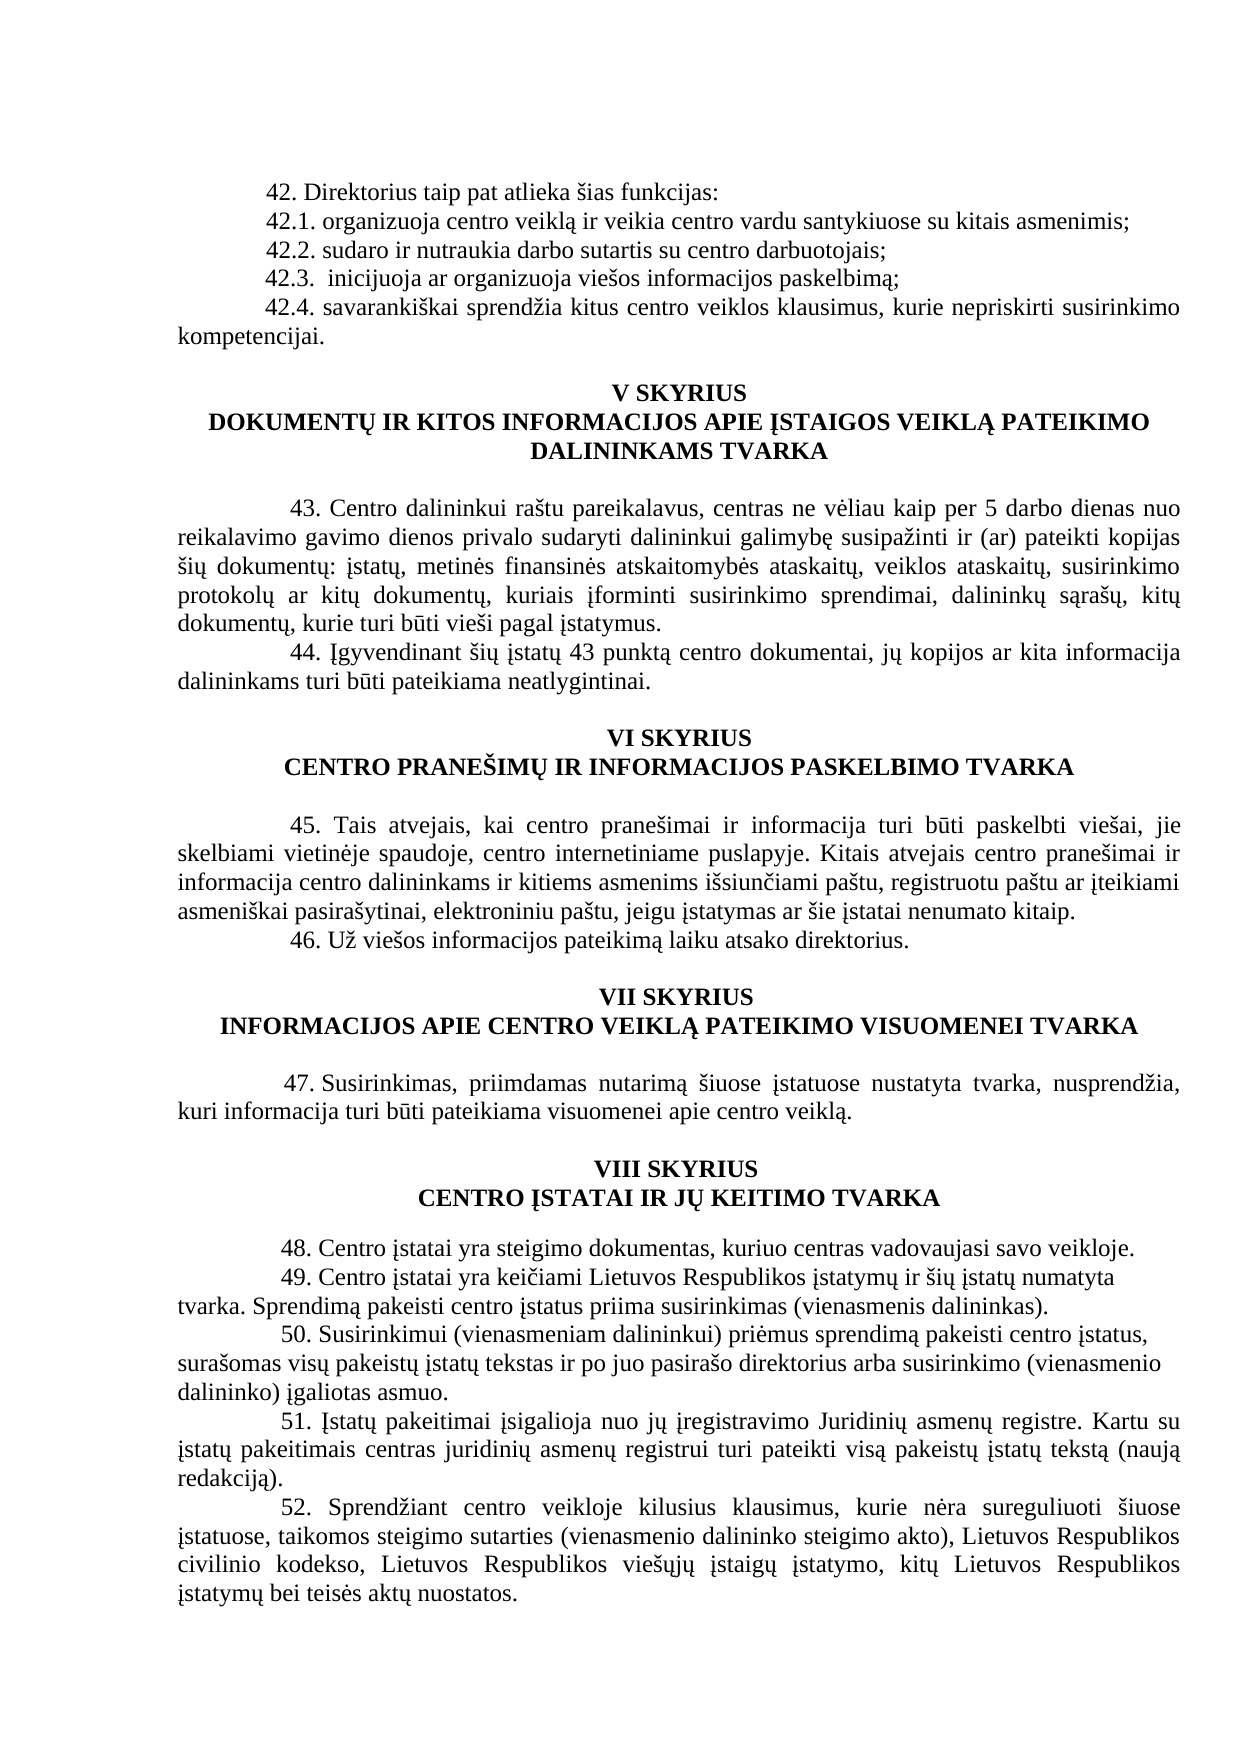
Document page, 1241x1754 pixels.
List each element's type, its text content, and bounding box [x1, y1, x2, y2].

text 44. Įgyvendinant šių įstatų 43 punktą centro dokumentai, jų kopijos ar kita informacija dalininkams turi būti pateikiama neatlygintinai. [177, 637, 1181, 695]
text 50. Susirinkimui (vienasmeniam dalininkui) priėmus sprendimą pakeisti centro įstatus, surašomas visų pakeistų įstatų tekstas ir po juo pasirašo direktorius arba susirinkimo (vienasmenio dalininko) įgaliotas asmuo. [177, 1319, 1181, 1406]
text INFORMACIJOS APIE CENTRO VEIKLĄ PATEIKIMO VISUOMENEI TVARKA [177, 1011, 1181, 1040]
text CENTRO ĮSTATAI IR JŲ KEITIMO TVARKA [177, 1183, 1181, 1212]
text VIII SKYRIUS [177, 1154, 1181, 1183]
text 42.4. savarankiškai sprendžia kitus centro veiklos klausimus, kurie nepriskirti susirinkimo kompetencijai. [177, 292, 1181, 350]
text 43. Centro dalininkui raštu pareikalavus, centras ne vėliau kaip per 5 darbo dienas nuo reikalavimo gavimo dienos privalo sudaryti dalininkui galimybę susipažinti ir (ar) pateikti kopijas šių dokumentų: įstatų, metinės finansinės atskaitomybės ataskaitų, veiklos ataskaitų, susirinkimo protokolų ar kitų dokumentų, kuriais įforminti susirinkimo sprendimai, dalininkų sąrašų, kitų dokumentų, kurie turi būti vieši pagal įstatymus. [177, 493, 1181, 637]
text 42.1. organizuoja centro veiklą ir veikia centro vardu santykiuose su kitais asmenimis; [177, 206, 1181, 235]
text 52. Sprendžiant centro veikloje kilusius klausimus, kurie nėra sureguliuoti šiuose įstatuose, taikomos steigimo sutarties (vienasmenio dalininko steigimo akto), Lietuvos Respublikos civilinio kodekso, Lietuvos Respublikos viešųjų įstaigų įstatymo, kitų Lietuvos Respublikos įstatymų bei teisės aktų nuostatos. [177, 1492, 1181, 1607]
text 47. Susirinkimas, priimdamas nutarimą šiuose įstatuose nustatyta tvarka, nusprendžia, kuri informacija turi būti pateikiama visuomenei apie centro veiklą. [177, 1068, 1181, 1126]
text DOKUMENTŲ IR KITOS INFORMACIJOS APIE ĮSTAIGOS VEIKLĄ PATEIKIMO DALININKAMS TVARKA [177, 407, 1181, 465]
text 51. Įstatų pakeitimai įsigalioja nuo jų įregistravimo Juridinių asmenų registre. Kartu su įstatų pakeitimais centras juridinių asmenų registrui turi pateikti visą pakeistų įstatų tekstą (naują redakciją). [177, 1406, 1181, 1492]
text VII SKYRIUS [177, 982, 1181, 1011]
text 42. Direktorius taip pat atlieka šias funkcijas: [177, 177, 1181, 206]
text 45. Tais atvejais, kai centro pranešimai ir informacija turi būti paskelbti viešai, jie skelbiami vietinėje spaudoje, centro internetiniame puslapyje. Kitais atvejais centro pranešimai ir informacija centro dalininkams ir kitiems asmenims išsiunčiami paštu, registruotu paštu ar įteikiami asmeniškai pasirašytinai, elektroniniu paštu, jeigu įstatymas ar šie įstatai nenumato kitaip. [177, 810, 1181, 925]
text 42.2. sudaro ir nutraukia darbo sutartis su centro darbuotojais; [177, 235, 1181, 263]
text 46. Už viešos informacijos pateikimą laiku atsako direktorius. [177, 925, 1181, 953]
text CENTRO PRANEŠIMŲ IR INFORMACIJOS PASKELBIMO TVARKA [177, 752, 1181, 781]
text 42.3. inicijuoja ar organizuoja viešos informacijos paskelbimą; [177, 263, 1181, 292]
text VI SKYRIUS [177, 723, 1181, 752]
text V SKYRIUS [177, 378, 1181, 407]
text 49. Centro įstatai yra keičiami Lietuvos Respublikos įstatymų ir šių įstatų numatyta tvarka. Sprendimą pakeisti centro įstatus priima susirinkimas (vienasmenis dalininkas). [177, 1262, 1181, 1319]
text 48. Centro įstatai yra steigimo dokumentas, kuriuo centras vadovaujasi savo veikloje. [177, 1233, 1181, 1262]
